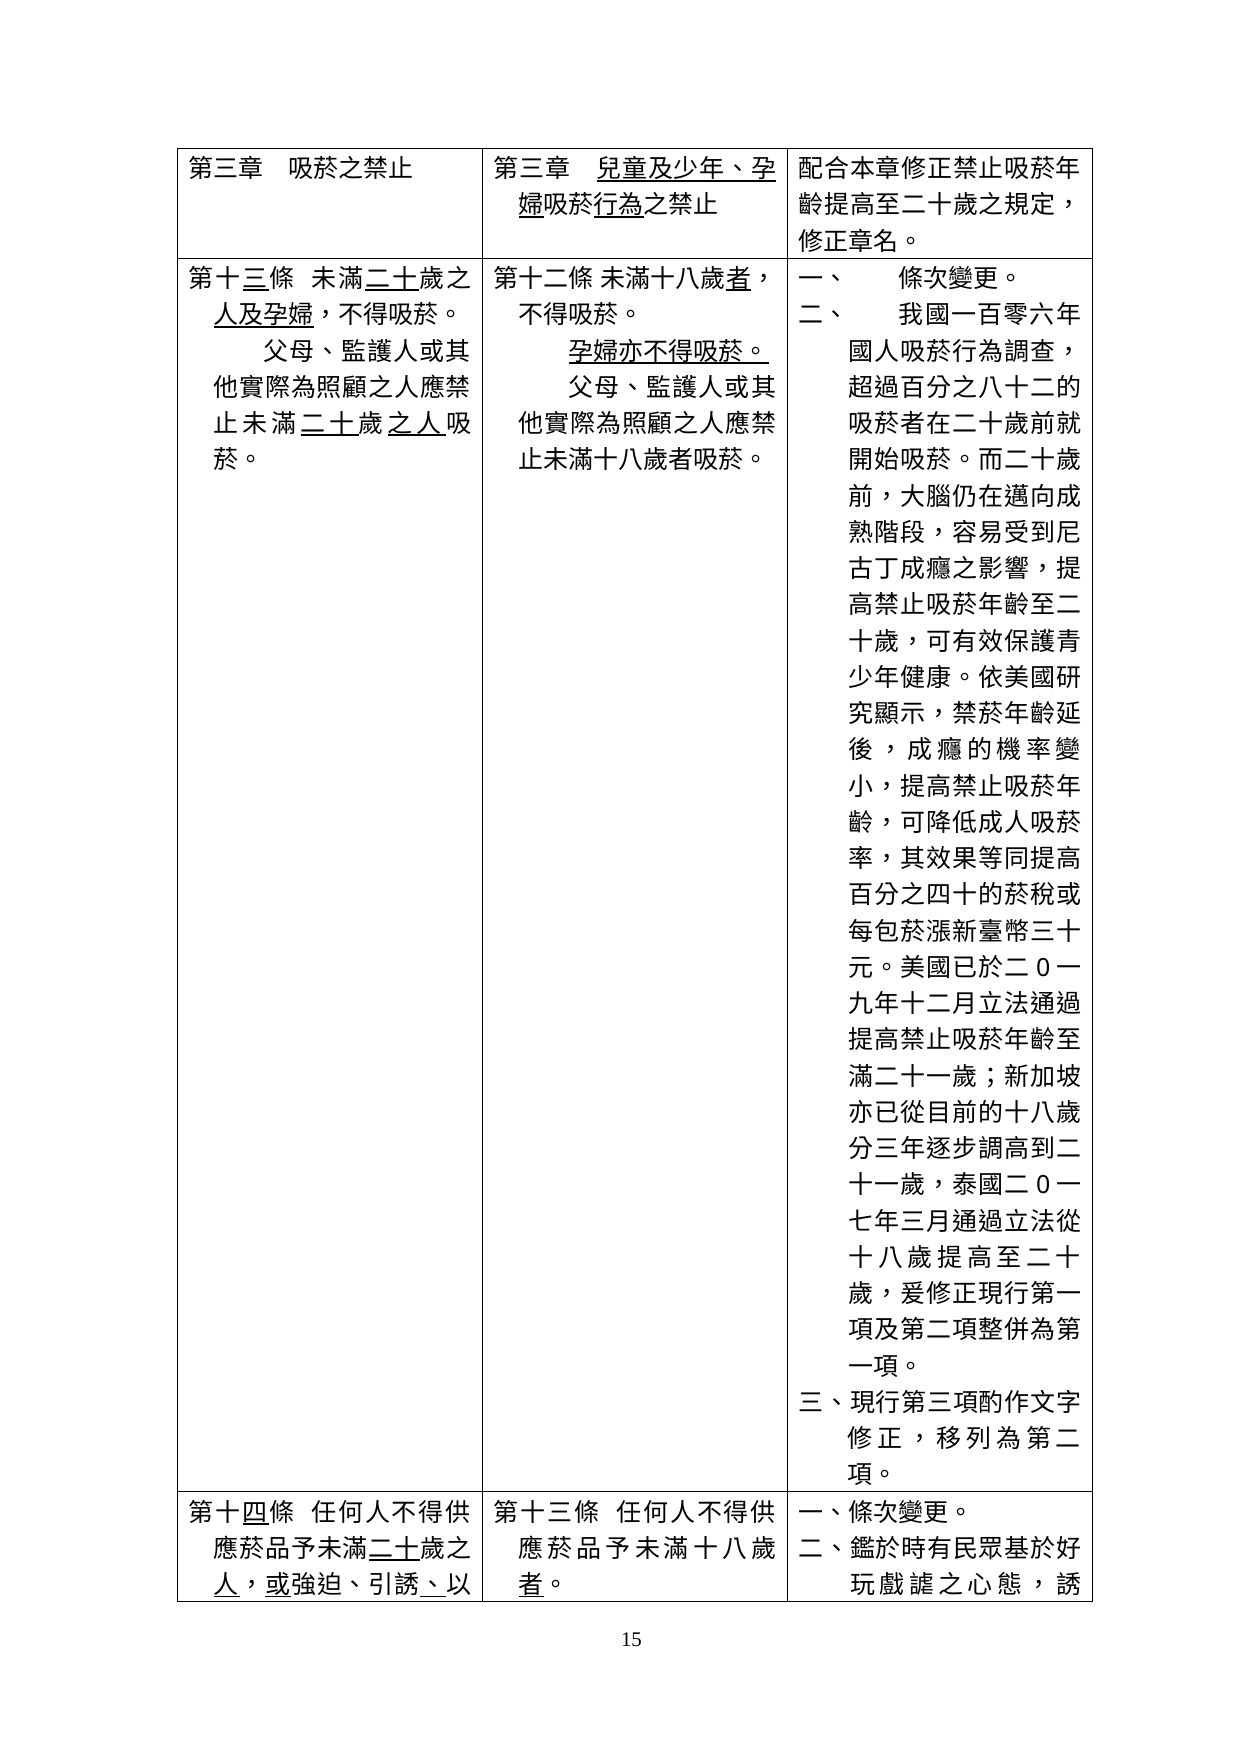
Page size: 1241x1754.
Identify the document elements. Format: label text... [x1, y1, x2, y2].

table_cell 一、條次變更。 二、鑑於時有民眾基於好玩戲謔之心態，誘 [788, 1492, 1092, 1601]
table_cell 第十二條 未滿十八歲者，不得吸菸。 孕婦亦不得吸菸。 父母、監護人或其他實際為照顧之人應禁止未滿十八歲者吸菸。 [483, 259, 787, 1491]
table_cell 條次變更。 我國一百零六年國人吸菸行為調查，超過百分之八十二的吸菸者在二十歲前就開始吸菸。而二十歲前，大腦仍在邁向成熟階段，容易受到尼古丁成癮之影響，提高禁止吸菸年齡至二十歲，可有效保護青少年健康。依美國研究顯示，禁菸年齡延後，成癮的機率變小，提高禁止吸菸年齡，可降低成人吸菸率，其效果等同提高百分之四十的菸稅或每包菸漲新臺幣三十元。美國已於二0一九年十二月立法通過提高禁止吸菸年齡至滿二十一歲；新加坡亦已從目前的十八歲分三年逐步調高到二十一歲，泰國二0一七年三月通過立法從十八歲提高至二十歲，爰修正現行第一項及第二項整併為第一項。 三、現行第三項酌作文字修正，移列為第二項。 [788, 259, 1092, 1491]
table_cell 第三章 兒童及少年、孕婦吸菸行為之禁止 [483, 149, 787, 257]
table_cell 配合本章修正禁止吸菸年齡提高至二十歲之規定，修正章名。 [788, 149, 1092, 257]
table_cell 第十四條 任何人不得供應菸品予未滿二十歲之人，或強迫、引誘、以 [178, 1492, 482, 1601]
table_cell 第十三條 任何人不得供應菸品予未滿十八歲者。 [483, 1492, 787, 1601]
table_cell 第三章 吸菸之禁止 [178, 149, 482, 257]
table_cell 第十三條 未滿二十歲之人及孕婦，不得吸菸。 父母、監護人或其他實際為照顧之人應禁止未滿二十歲之人吸菸。 [178, 259, 482, 1491]
